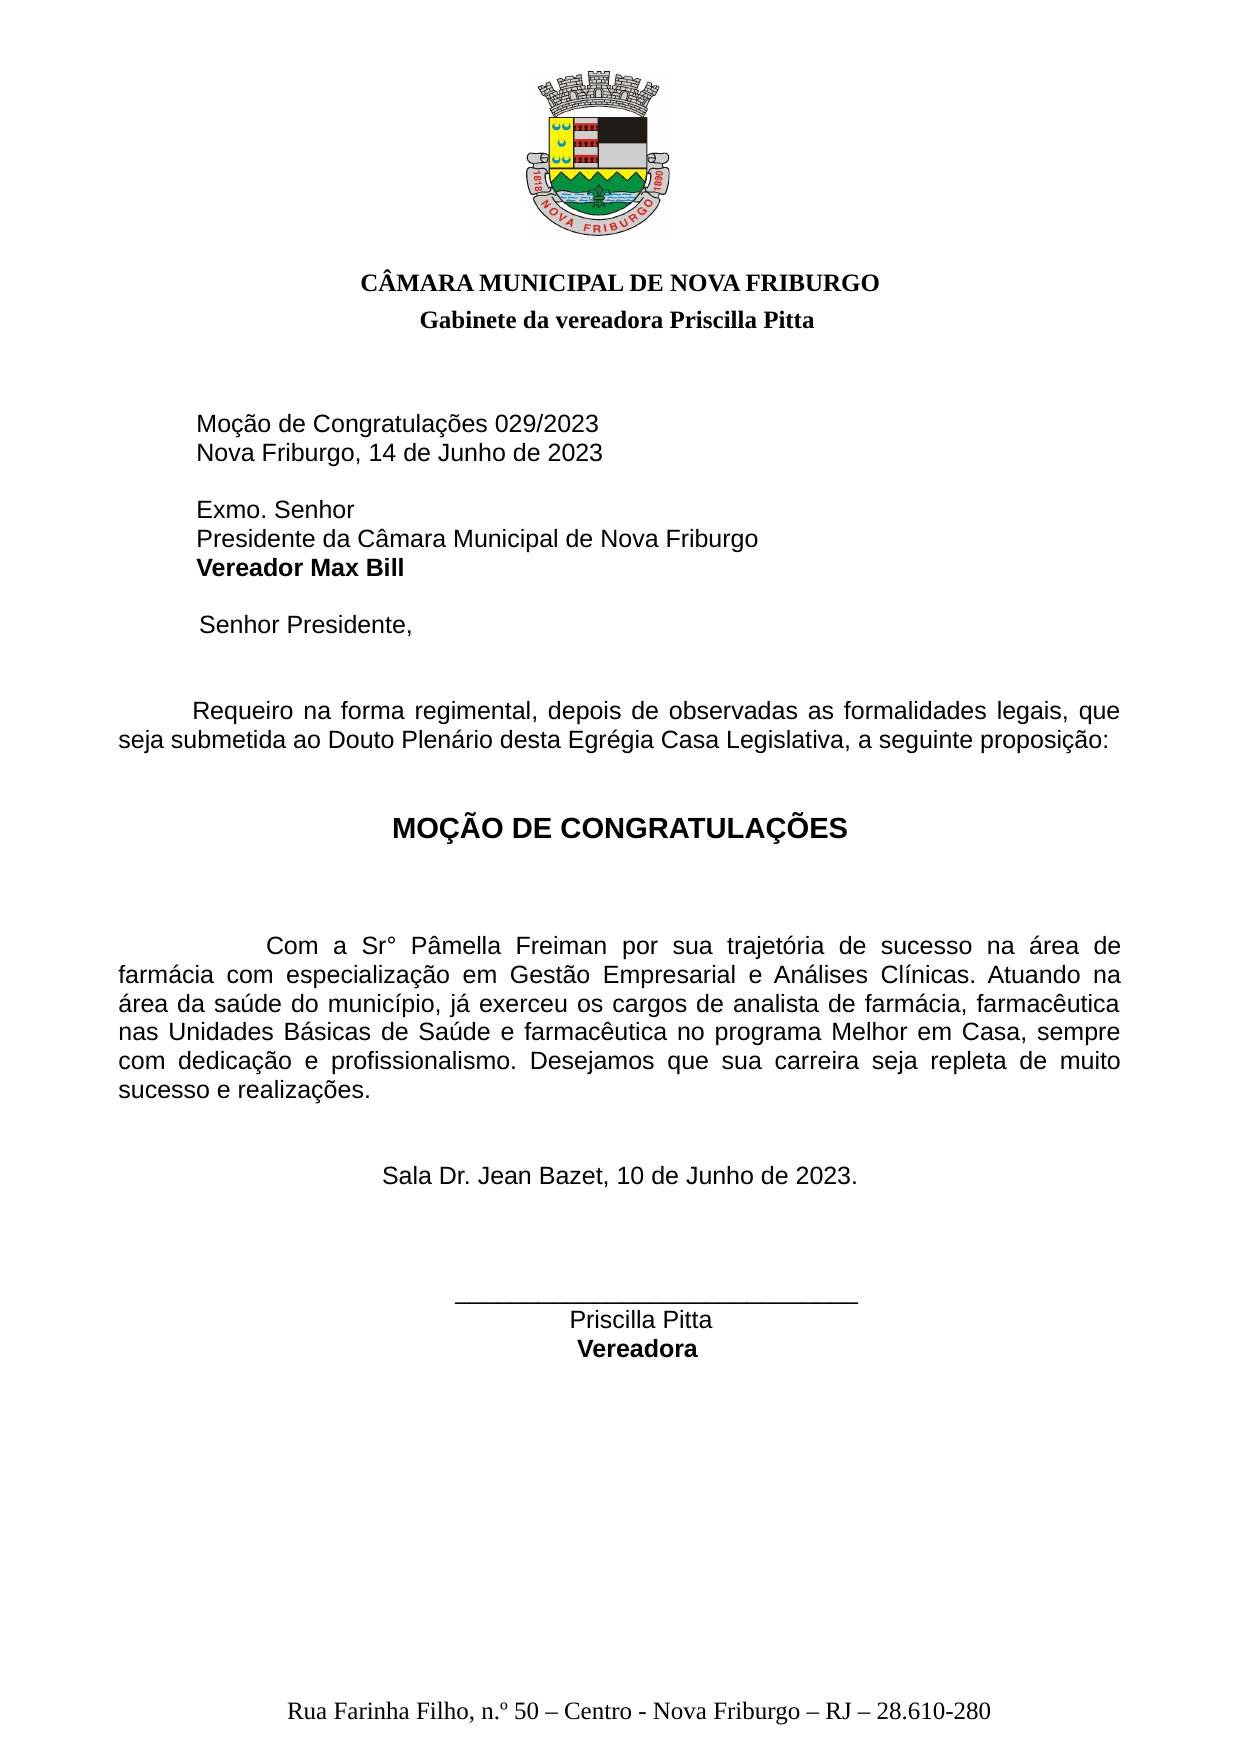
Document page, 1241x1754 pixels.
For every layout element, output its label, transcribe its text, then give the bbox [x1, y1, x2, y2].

text _____________________________ [192, 1276, 1122, 1305]
text Gabinete da vereadora Priscilla Pitta [118, 306, 1122, 334]
text CÂMARA MUNICIPAL DE NOVA FRIBURGO [118, 268, 1122, 297]
text Sala Dr. Jean Bazet, 10 de Junho de 2023. [118, 1161, 1122, 1190]
text Presidente da Câmara Municipal de Nova Friburgo [196, 524, 1122, 553]
text Senhor Presidente, [118, 610, 1122, 639]
text Exmo. Senhor [196, 495, 1122, 524]
text Requeiro na forma regimental, depois de observadas as formalidades legais, que seja submetida ao Douto Plenário desta Egrégia Casa Legislativa, a seguinte proposição: [118, 696, 1122, 754]
text Vereadora [118, 1334, 1122, 1362]
text Com a Sr° Pâmella Freiman por sua trajetória de sucesso na área de farmácia com especialização em Gestão Empresarial e Análises Clínicas. Atuando na área da saúde do município, já exerceu os cargos de analista de farmácia, farmacêutica nas Unidades Básicas de Saúde e farmacêutica no programa Melhor em Casa, sempre com dedicação e profissionalismo. Desejamos que sua carreira seja repleta de muito sucesso e realizações. [118, 931, 1122, 1104]
text MOÇÃO DE CONGRATULAÇÕES [118, 811, 1122, 845]
text Moção de Congratulações 029/2023 [196, 409, 1122, 438]
text Vereador Max Bill [196, 553, 1122, 581]
text Priscilla Pitta [118, 1305, 1122, 1334]
text Nova Friburgo, 14 de Junho de 2023 [196, 438, 1122, 466]
